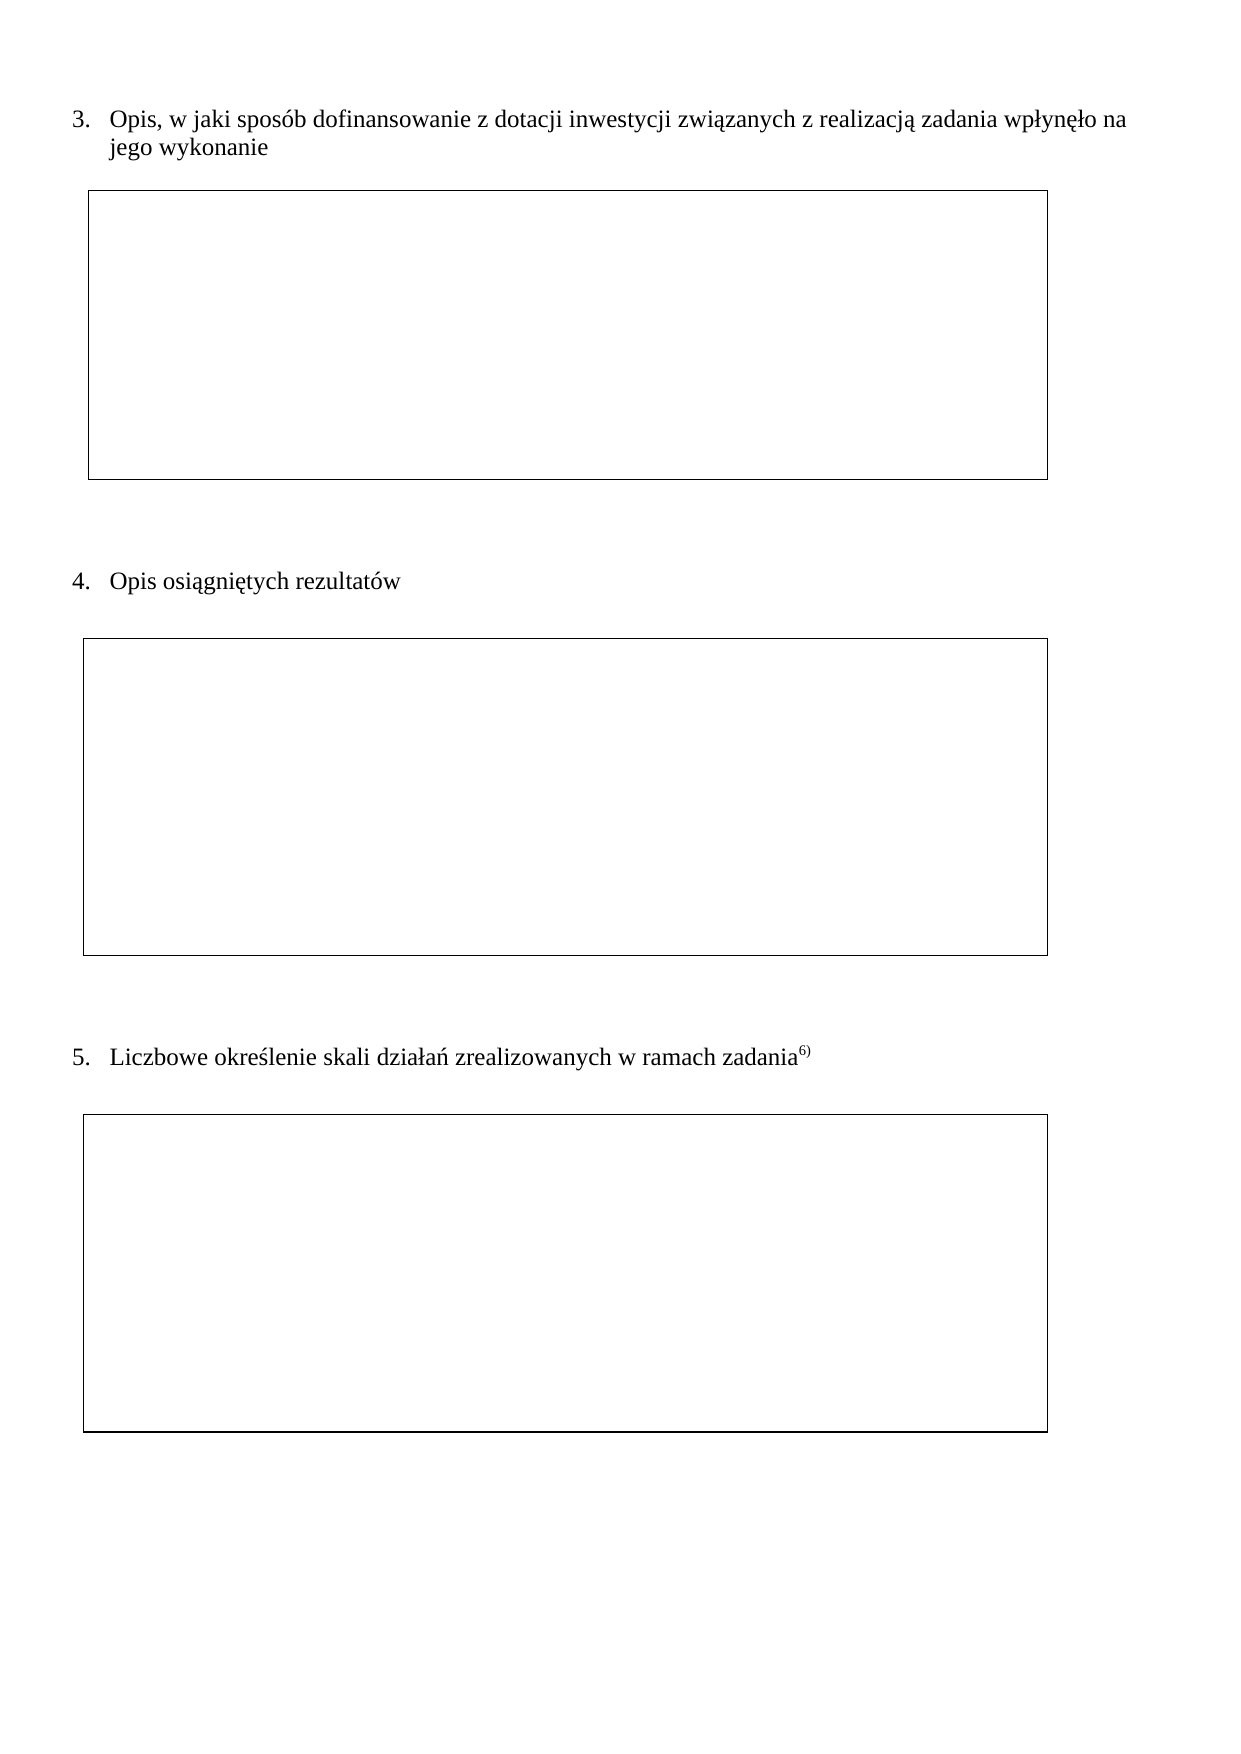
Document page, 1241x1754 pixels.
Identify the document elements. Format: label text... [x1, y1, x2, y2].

list Opis osiągniętych rezultatów [72, 566, 1167, 594]
table_header [89, 191, 1047, 478]
list Liczbowe określenie skali działań zrealizowanych w ramach zadania6) [72, 1042, 1167, 1071]
table_header [84, 1115, 1047, 1431]
table_header [84, 639, 1047, 955]
list Opis, w jaki sposób dofinansowanie z dotacji inwestycji związanych z realizacją zadania wpłynęło na jego wykonanie [72, 104, 1167, 161]
